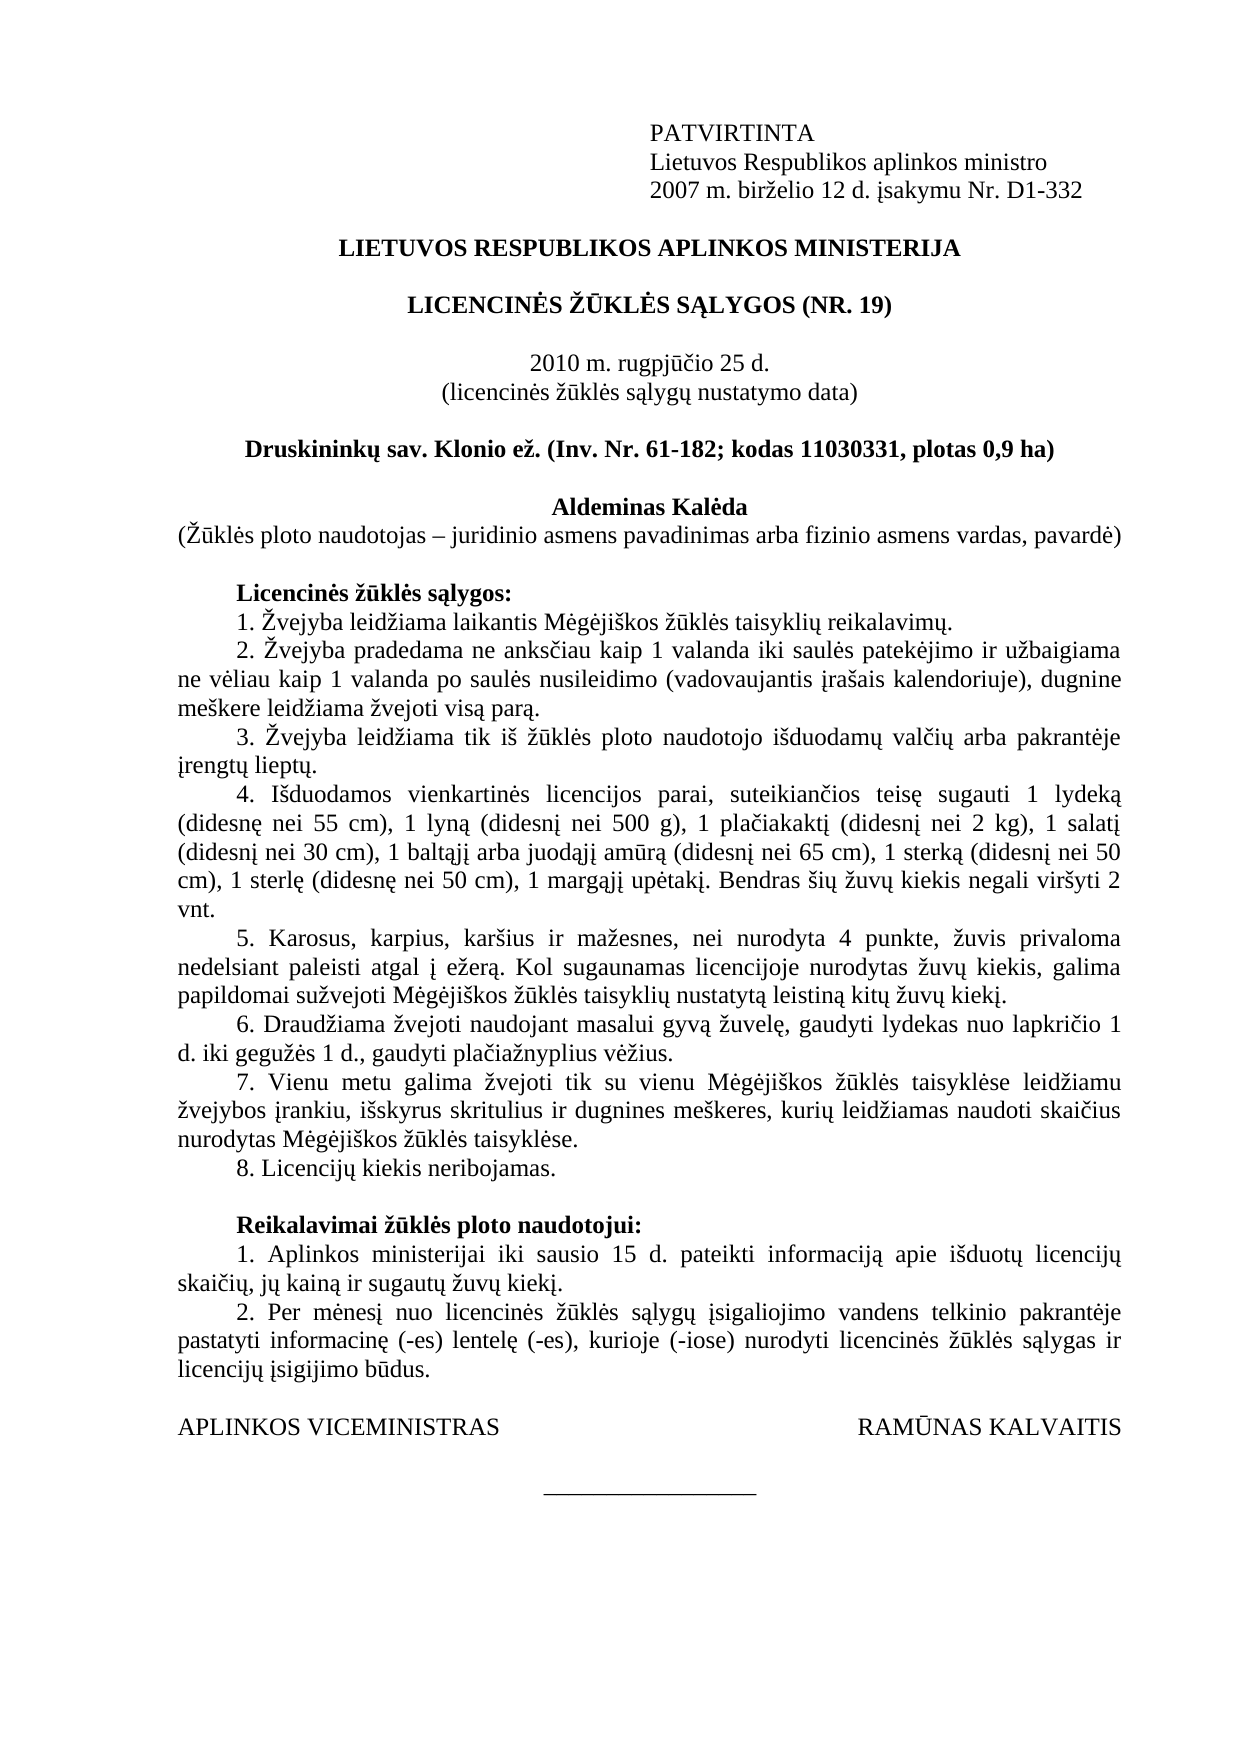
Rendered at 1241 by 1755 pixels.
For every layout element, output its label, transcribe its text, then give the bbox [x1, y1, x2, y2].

text 2010 m. rugpjūčio 25 d. [177, 348, 1122, 377]
text 2. Per mėnesį nuo licencinės žūklės sąlygų įsigaliojimo vandens telkinio pakrantėje pastatyti informacinę (-es) lentelę (-es), kurioje (-iose) nurodyti licencinės žūklės sąlygas ir licencijų įsigijimo būdus. [177, 1297, 1122, 1383]
text LIETUVOS RESPUBLIKOS APLINKOS MINISTERIJA [177, 233, 1122, 262]
text 4. Išduodamos vienkartinės licencijos parai, suteikiančios teisę sugauti 1 lydeką (didesnę nei 55 cm), 1 lyną (didesnį nei 500 g), 1 plačiakaktį (didesnį nei 2 kg), 1 salatį (didesnį nei 30 cm), 1 baltąjį arba juodąjį amūrą (didesnį nei 65 cm), 1 sterką (didesnį nei 50 cm), 1 sterlę (didesnę nei 50 cm), 1 margąjį upėtakį. Bendras šių žuvų kiekis negali viršyti 2 vnt. [177, 779, 1122, 923]
text 3. Žvejyba leidžiama tik iš žūklės ploto naudotojo išduodamų valčių arba pakrantėje įrengtų lieptų. [177, 722, 1122, 779]
text Reikalavimai žūklės ploto naudotojui: [177, 1211, 1122, 1239]
text Licencinės žūklės sąlygos: [177, 578, 1122, 607]
text 7. Vienu metu galima žvejoti tik su vienu Mėgėjiškos žūklės taisyklėse leidžiamu žvejybos įrankiu, išskyrus skritulius ir dugnines meškeres, kurių leidžiamas naudoti skaičius nurodytas Mėgėjiškos žūklės taisyklėse. [177, 1067, 1122, 1153]
text 1. Aplinkos ministerijai iki sausio 15 d. pateikti informaciją apie išduotų licencijų skaičių, jų kainą ir sugautų žuvų kiekį. [177, 1239, 1122, 1297]
text 8. Licencijų kiekis neribojamas. [177, 1153, 1122, 1182]
text Aldeminas Kalėda [177, 492, 1122, 521]
text Aplinkos viceministras Ramūnas Kalvaitis [177, 1412, 1122, 1441]
text 2. Žvejyba pradedama ne anksčiau kaip 1 valanda iki saulės patekėjimo ir užbaigiama ne vėliau kaip 1 valanda po saulės nusileidimo (vadovaujantis įrašais kalendoriuje), dugnine meškere leidžiama žvejoti visą parą. [177, 636, 1122, 722]
text Lietuvos Respublikos aplinkos ministro 2007 m. birželio 12 d. įsakymu Nr. D1-332 [649, 147, 1122, 204]
text Druskininkų sav. Klonio ež. (Inv. Nr. 61-182; kodas 11030331, plotas 0,9 ha) [177, 434, 1122, 463]
text 1. Žvejyba leidžiama laikantis Mėgėjiškos žūklės taisyklių reikalavimų. [177, 607, 1122, 636]
text 5. Karosus, karpius, karšius ir mažesnes, nei nurodyta 4 punkte, žuvis privaloma nedelsiant paleisti atgal į ežerą. Kol sugaunamas licencijoje nurodytas žuvų kiekis, galima papildomai sužvejoti Mėgėjiškos žūklės taisyklių nustatytą leistiną kitų žuvų kiekį. [177, 923, 1122, 1009]
text 6. Draudžiama žvejoti naudojant masalui gyvą žuvelę, gaudyti lydekas nuo lapkričio 1 d. iki gegužės 1 d., gaudyti plačiažnyplius vėžius. [177, 1009, 1122, 1067]
text PATVIRTINTA [649, 118, 1122, 147]
text (Žūklės ploto naudotojas – juridinio asmens pavadinimas arba fizinio asmens vardas, pavardė) [177, 521, 1122, 549]
text _________________ [177, 1469, 1122, 1498]
text LICENCINĖS ŽŪKLĖS SĄLYGOS (Nr. 19) [177, 291, 1122, 319]
text (licencinės žūklės sąlygų nustatymo data) [177, 377, 1122, 406]
